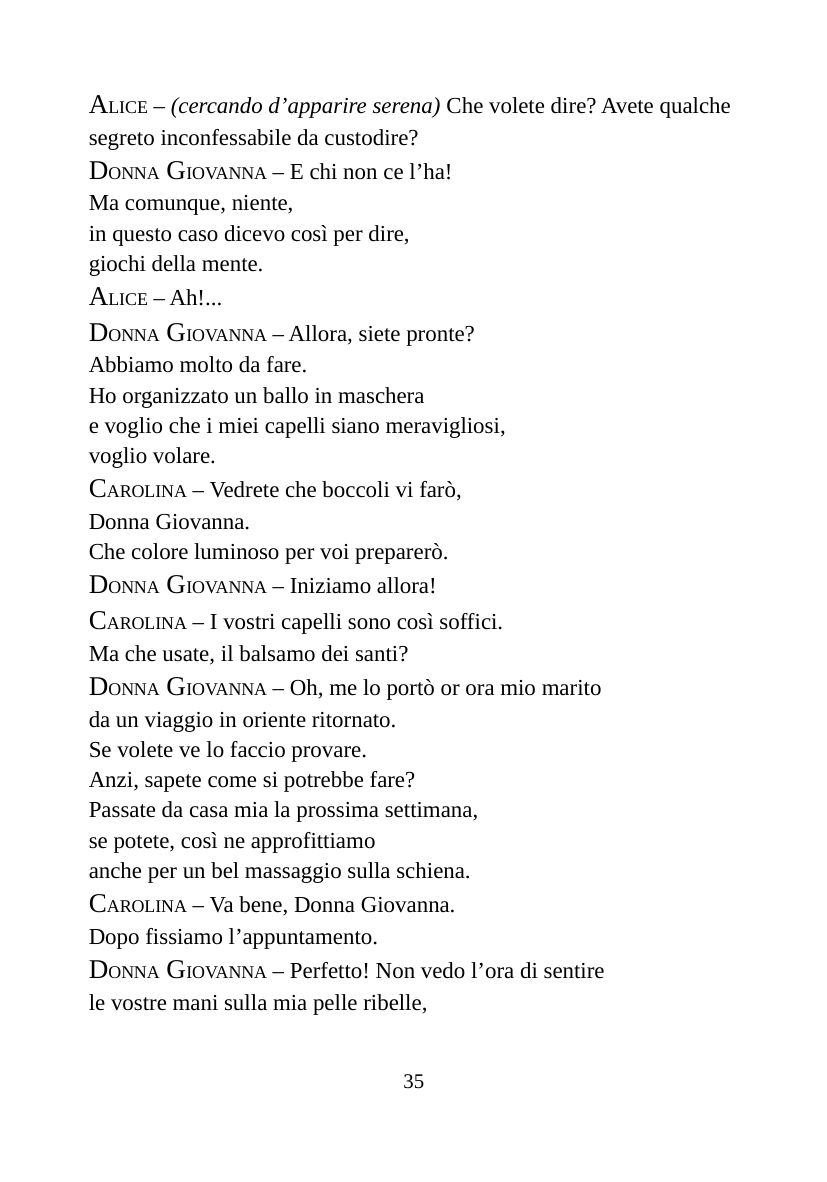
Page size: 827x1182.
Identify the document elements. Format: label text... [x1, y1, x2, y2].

text Carolina – Va bene, Donna Giovanna. [88, 887, 738, 918]
text Donna Giovanna – Allora, siete pronte? [88, 316, 738, 347]
text Ma comunque, niente, [88, 189, 738, 216]
text e voglio che i miei capelli siano meravigliosi, [88, 412, 738, 438]
text Che colore luminoso per voi preparerò. [88, 538, 738, 565]
text se potete, così ne approfittiamo [88, 827, 738, 853]
text le vostre mani sulla mia pelle ribelle, [88, 989, 738, 1015]
text giochi della mente. [88, 250, 738, 276]
text Se volete ve lo faccio provare. [88, 736, 738, 762]
text Anzi, sapete come si potrebbe fare? [88, 766, 738, 793]
text Carolina – I vostri capelli sono così soffici. [88, 604, 738, 635]
text anche per un bel massaggio sulla schiena. [88, 857, 738, 883]
text Alice – (cercando d’apparire serena) Che volete dire? Avete qualche segreto inconfessabile da custodire? [88, 88, 738, 150]
text Carolina – Vedrete che boccoli vi farò, [88, 472, 738, 503]
text Alice – Ah!... [88, 280, 738, 311]
text Ho organizzato un ballo in maschera [88, 382, 738, 408]
text da un viaggio in oriente ritornato. [88, 706, 738, 732]
text Dopo fissiamo l’appuntamento. [88, 923, 738, 949]
text in questo caso dicevo così per dire, [88, 220, 738, 246]
text Donna Giovanna. [88, 508, 738, 534]
text Ma che usate, il balsamo dei santi? [88, 640, 738, 666]
text Donna Giovanna – Perfetto! Non vedo l’ora di sentire [88, 953, 738, 984]
text Abbiamo molto da fare. [88, 352, 738, 378]
text Donna Giovanna – E chi non ce l’ha! [88, 154, 738, 185]
text voglio volare. [88, 442, 738, 468]
text Donna Giovanna – Iniziamo allora! [88, 568, 738, 600]
text Donna Giovanna – Oh, me lo portò or ora mio marito [88, 670, 738, 701]
text Passate da casa mia la prossima settimana, [88, 797, 738, 823]
